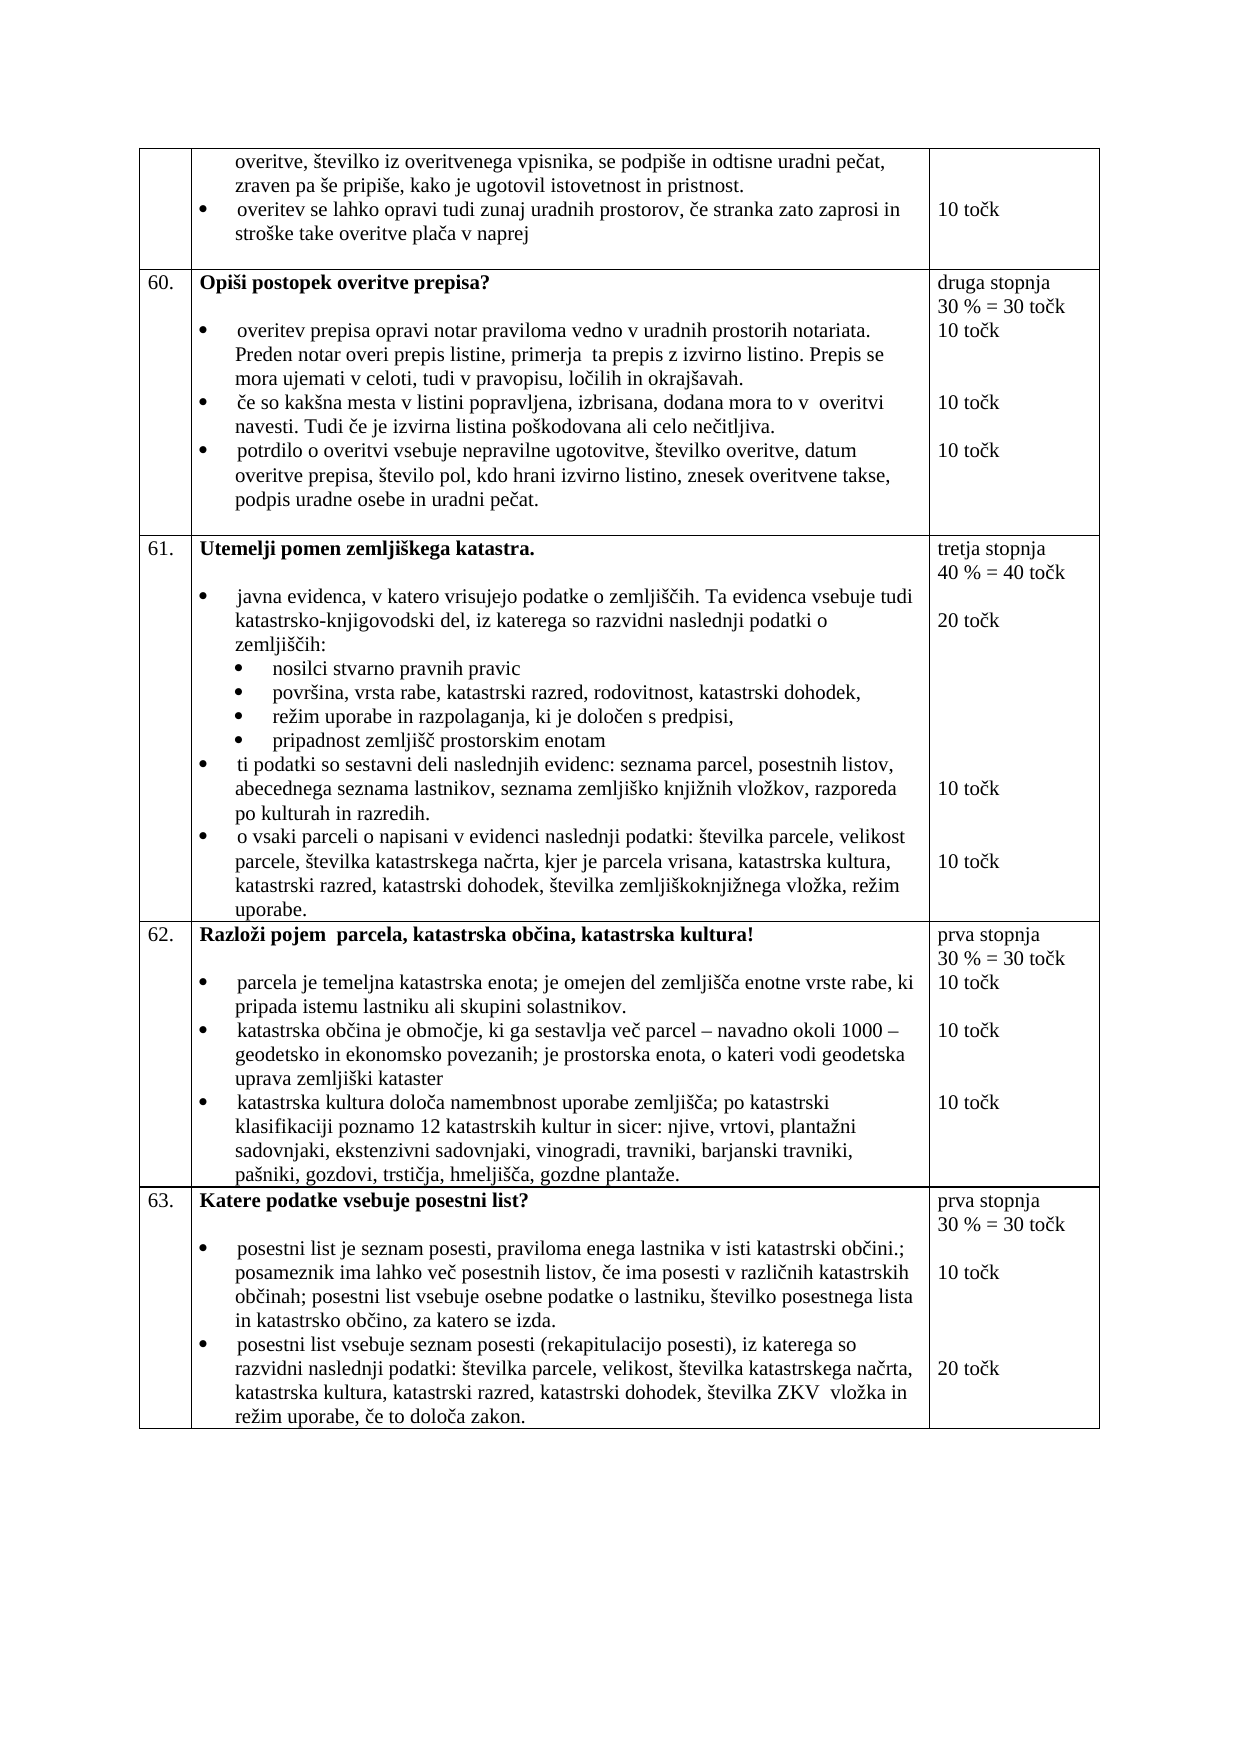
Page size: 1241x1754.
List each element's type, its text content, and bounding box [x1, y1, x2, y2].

table_cell tretja stopnja 40 % = 40 točk 20 točk 10 točk 10 točk [930, 536, 1099, 921]
table_cell [140, 149, 191, 269]
table_cell Utemelji pomen zemljiškega katastra. javna evidenca, v katero vrisujejo podatke o zemljiščih. Ta evidenca vsebuje tudi katastrsko-knjigovodski del, iz katerega so razvidni naslednji podatki o zemljiščih: nosilci stvarno pravnih pravic površina, vrsta rabe, katastrski razred, rodovitnost, katastrski dohodek, režim uporabe in razpolaganja, ki je določen s predpisi, pripadnost zemljišč prostorskim enotam ti podatki so sestavni deli naslednjih evidenc: seznama parcel, posestnih listov, abecednega seznama lastnikov, seznama zemljiško knjižnih vložkov, razporeda po kulturah in razredih. o vsaki parceli o napisani v evidenci naslednji podatki: številka parcele, velikost parcele, številka katastrskega načrta, kjer je parcela vrisana, katastrska kultura, katastrski razred, katastrski dohodek, številka zemljiškoknjižnega vložka, režim uporabe. [192, 536, 929, 921]
table_cell druga stopnja 30 % = 30 točk 10 točk 10 točk 10 točk [930, 270, 1099, 535]
table_cell Katere podatke vsebuje posestni list? posestni list je seznam posesti, praviloma enega lastnika v isti katastrski občini.; posameznik ima lahko več posestnih listov, če ima posesti v različnih katastrskih občinah; posestni list vsebuje osebne podatke o lastniku, številko posestnega lista in katastrsko občino, za katero se izda. posestni list vsebuje seznam posesti (rekapitulacijo posesti), iz katerega so razvidni naslednji podatki: številka parcele, velikost, številka katastrskega načrta, katastrska kultura, katastrski razred, katastrski dohodek, številka ZKV vložka in režim uporabe, če to določa zakon. [192, 1188, 929, 1428]
table_cell 62. [140, 922, 191, 1186]
table_cell 60. [140, 270, 191, 535]
table_cell prva stopnja 30 % = 30 točk 10 točk 10 točk 10 točk [930, 922, 1099, 1186]
table_cell prva stopnja 30 % = 30 točk 10 točk 20 točk [930, 1188, 1099, 1428]
table_cell Opiši postopek overitve prepisa? overitev prepisa opravi notar praviloma vedno v uradnih prostorih notariata. Preden notar overi prepis listine, primerja ta prepis z izvirno listino. Prepis se mora ujemati v celoti, tudi v pravopisu, ločilih in okrajšavah. če so kakšna mesta v listini popravljena, izbrisana, dodana mora to v overitvi navesti. Tudi če je izvirna listina poškodovana ali celo nečitljiva. potrdilo o overitvi vsebuje nepravilne ugotovitve, številko overitve, datum overitve prepisa, število pol, kdo hrani izvirno listino, znesek overitvene takse, podpis uradne osebe in uradni pečat. [192, 270, 929, 535]
table_cell 10 točk [930, 149, 1099, 269]
table_cell 61. [140, 536, 191, 921]
table_cell Opiši postopek overitve podpisa in pisave? notar overi podpis ali pisavo takrat, ko ugotovi istovetnost osebe (s pomočjo osebne izkaznice ali dveh polnoletnih prič) in pristnost pisave – oseba se mora pred notarjem lastnoročno podpisati ali pa priznati pisavo za svojo notar overitev potrdi na dokumentu z overitveno klavzulo, v katero vpiše datum overitve, številko iz overitvenega vpisnika, se podpiše in odtisne uradni pečat, zraven pa še pripiše, kako je ugotovil istovetnost in pristnost. overitev se lahko opravi tudi zunaj uradnih prostorov, če stranka zato zaprosi in stroške take overitve plača v naprej [192, 149, 929, 269]
table_cell 63. [140, 1188, 191, 1428]
table_cell Razloži pojem parcela, katastrska občina, katastrska kultura! parcela je temeljna katastrska enota; je omejen del zemljišča enotne vrste rabe, ki pripada istemu lastniku ali skupini solastnikov. katastrska občina je območje, ki ga sestavlja več parcel – navadno okoli 1000 – geodetsko in ekonomsko povezanih; je prostorska enota, o kateri vodi geodetska uprava zemljiški kataster katastrska kultura določa namembnost uporabe zemljišča; po katastrski klasifikaciji poznamo 12 katastrskih kultur in sicer: njive, vrtovi, plantažni sadovnjaki, ekstenzivni sadovnjaki, vinogradi, travniki, barjanski travniki, pašniki, gozdovi, trstičja, hmeljišča, gozdne plantaže. [192, 922, 929, 1186]
